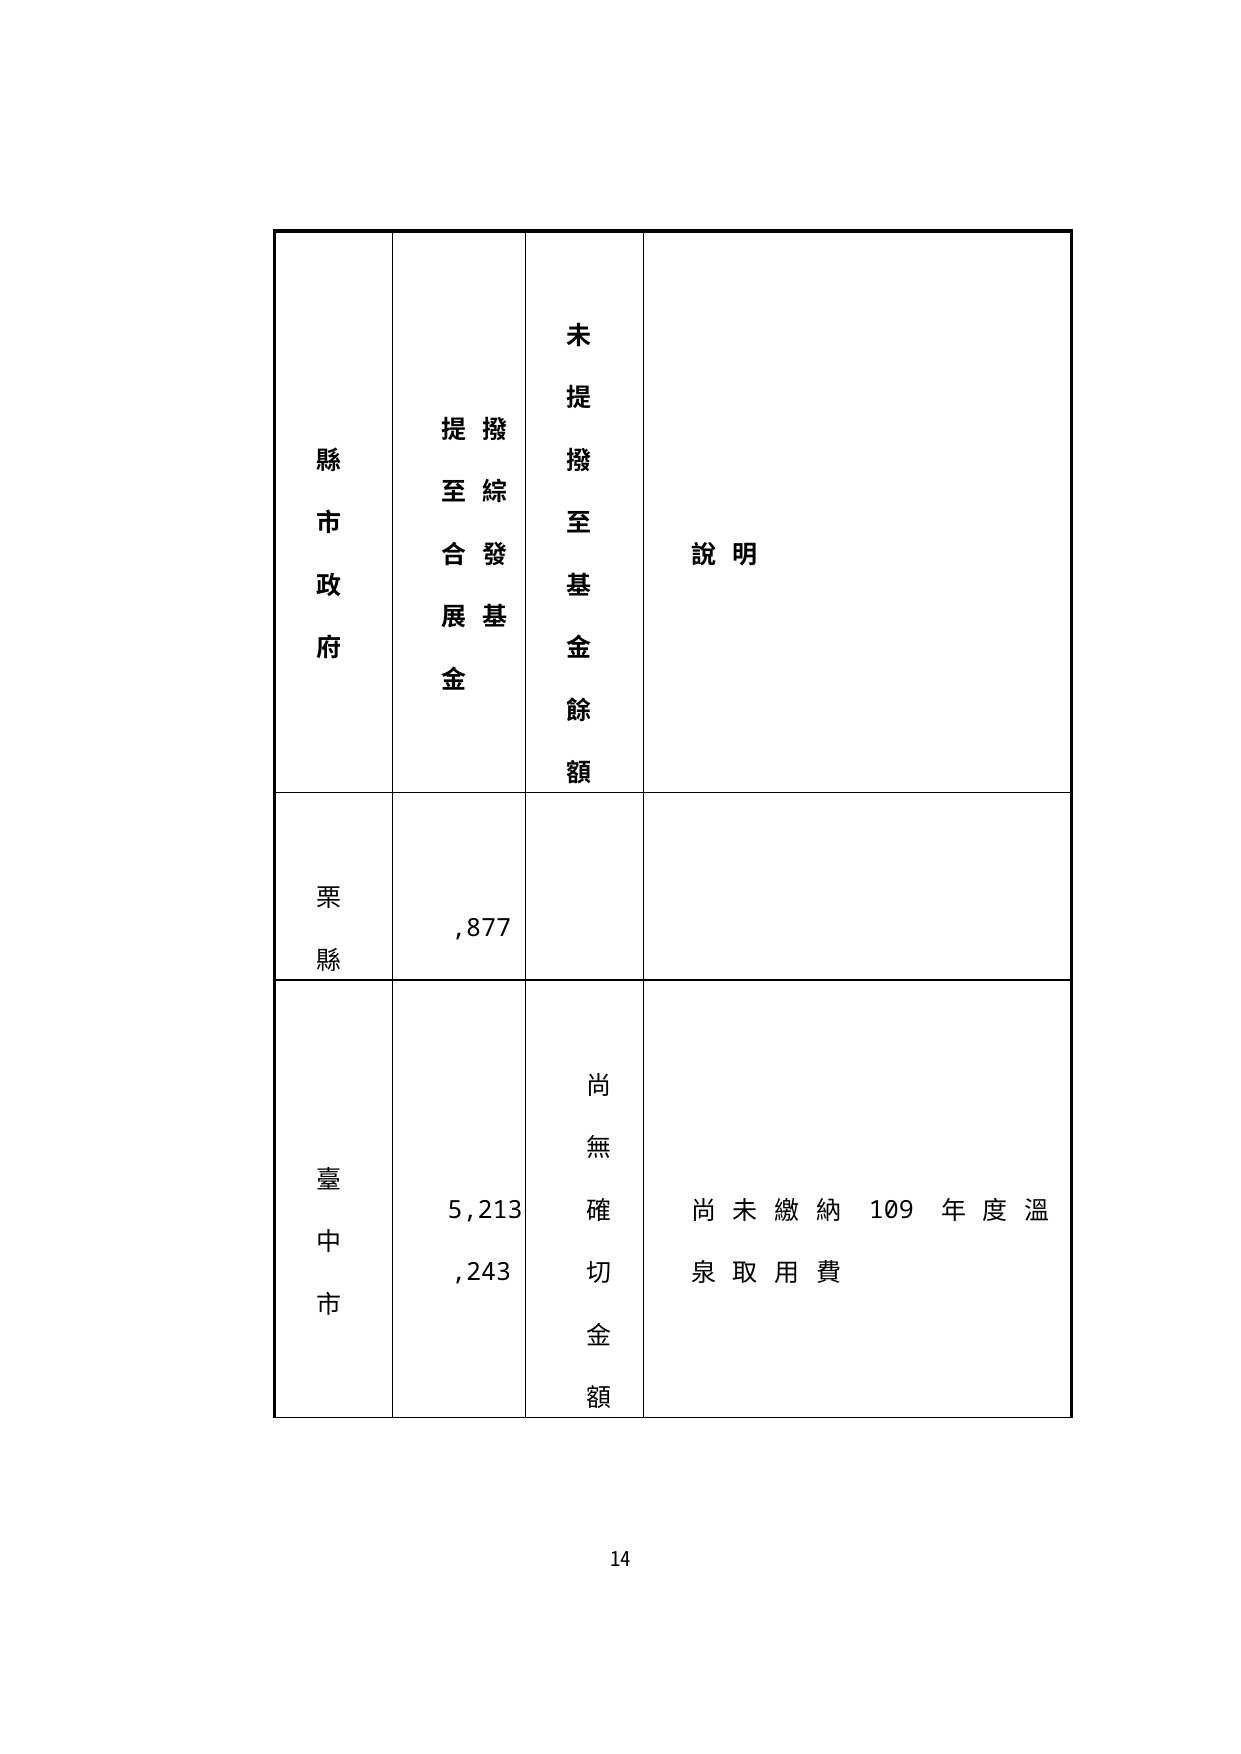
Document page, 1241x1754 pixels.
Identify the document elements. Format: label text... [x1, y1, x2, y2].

table_cell ,877 [393, 793, 525, 979]
table_cell 尚未繳納109年度溫泉取用費 [644, 981, 1070, 1417]
table_header 說明 [644, 233, 1070, 792]
table_cell 尚無確切金額 [526, 981, 643, 1417]
table_cell 栗縣 [276, 793, 392, 979]
table_header 未提撥至基金餘額 [526, 233, 643, 792]
table_cell 5,213,243 [393, 981, 525, 1417]
table_cell [526, 793, 643, 979]
table_header 縣市政府 [276, 233, 392, 792]
table_cell 臺中市 [276, 981, 392, 1417]
table_cell [644, 793, 1070, 979]
table_header 提撥至綜合發展基金 [393, 233, 525, 792]
